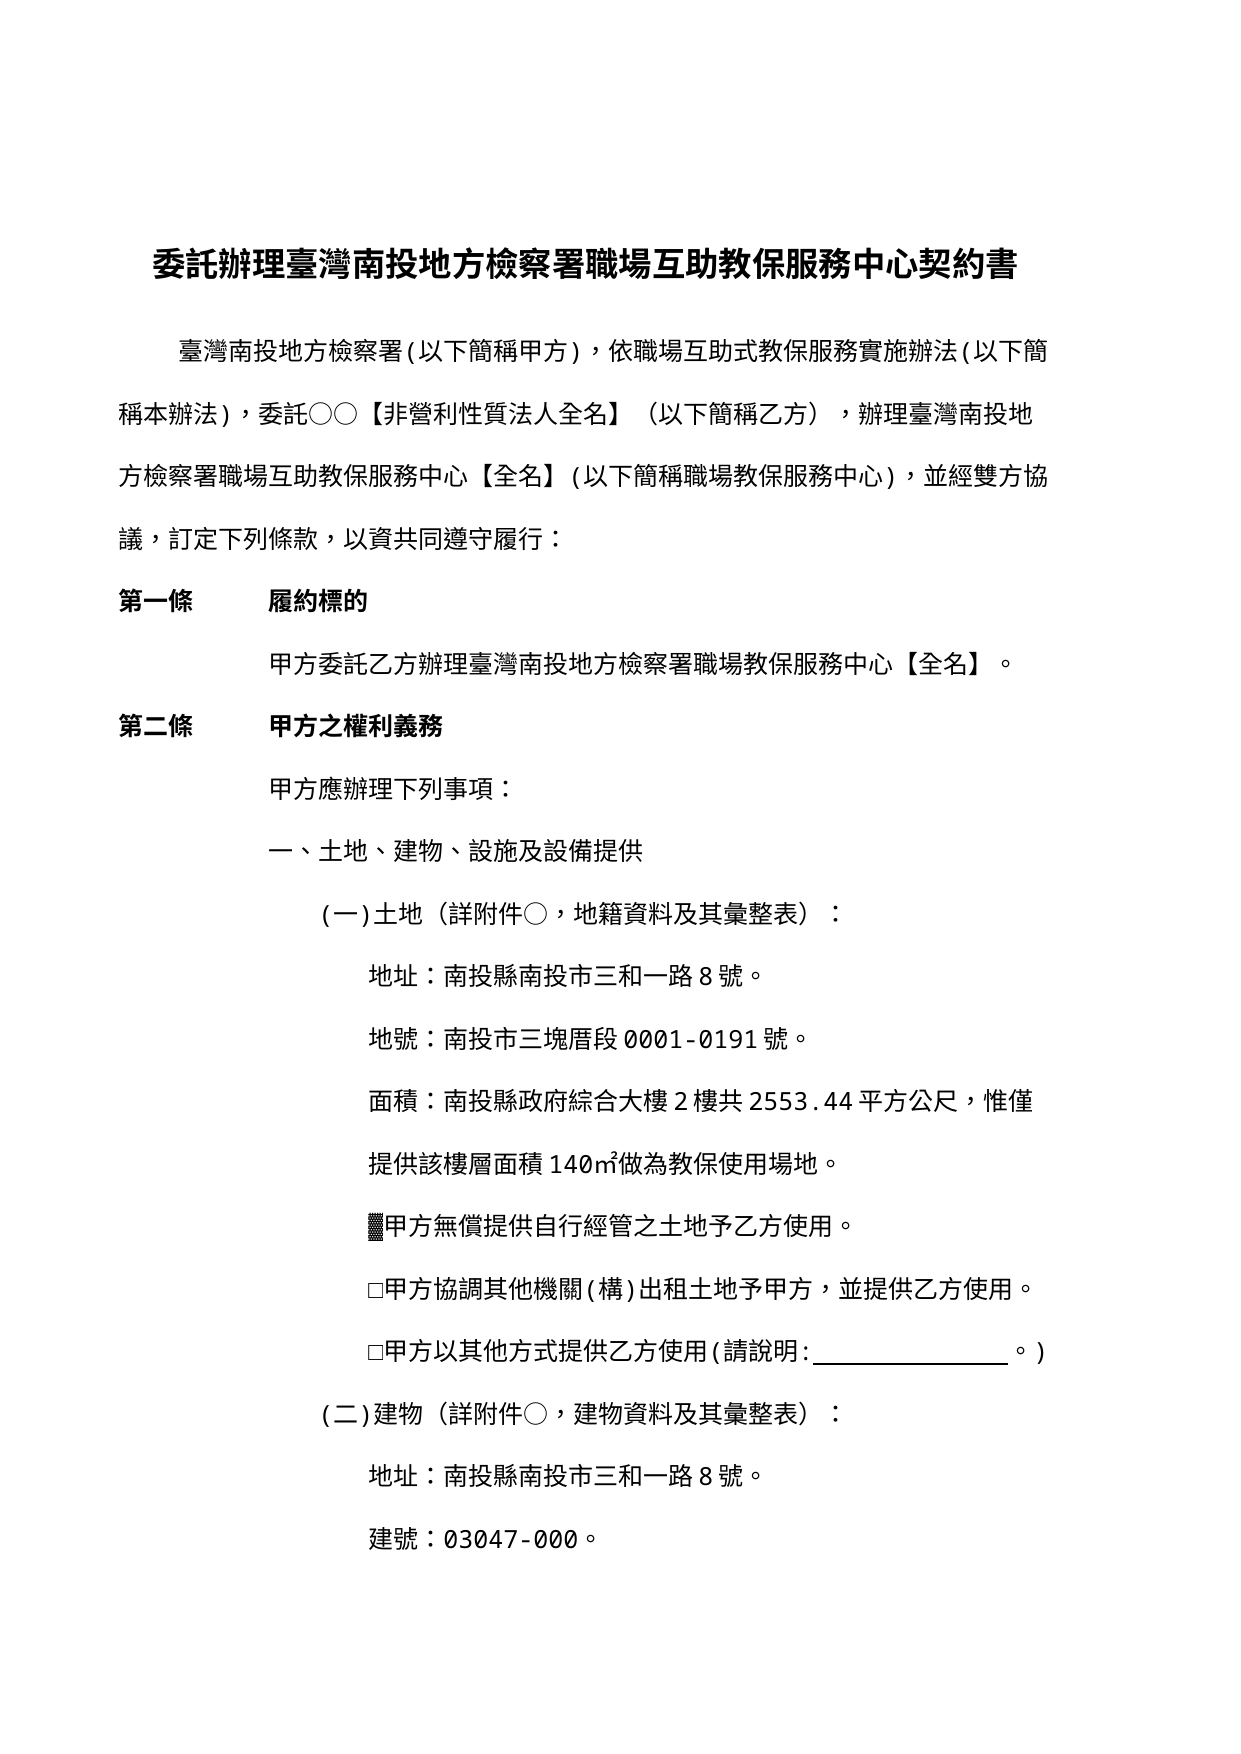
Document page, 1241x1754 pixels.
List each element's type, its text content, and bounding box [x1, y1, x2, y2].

text (二)建物（詳附件○，建物資料及其彙整表）： [318, 1371, 1053, 1433]
text 第一條 履約標的 [118, 558, 1053, 621]
text 臺灣南投地方檢察署(以下簡稱甲方)，依職場互助式教保服務實施辦法(以下簡稱本辦法)，委託○○【非營利性質法人全名】（以下簡稱乙方），辦理臺灣南投地方檢察署職場互助教保服務中心【全名】(以下簡稱職場教保服務中心)，並經雙方協議，訂定下列條款，以資共同遵守履行： [118, 308, 1053, 558]
text 甲方委託乙方辦理臺灣南投地方檢察署職場教保服務中心【全名】。 [218, 621, 1053, 683]
text 地號：南投市三塊厝段0001-0191號。 [368, 996, 1053, 1058]
text 地址：南投縣南投市三和一路8號。 [368, 933, 1053, 996]
text □甲方以其他方式提供乙方使用(請說明: 。) [368, 1308, 1053, 1371]
text 一、土地、建物、設施及設備提供 [268, 808, 1053, 871]
text 面積：南投縣政府綜合大樓2樓共2553.44平方公尺，惟僅提供該樓層面積140㎡做為教保使用場地。 [368, 1058, 1053, 1183]
text 第二條 甲方之權利義務 [118, 683, 1053, 746]
text ▓甲方無償提供自行經管之土地予乙方使用。 [368, 1183, 1053, 1246]
text (一)土地（詳附件○，地籍資料及其彙整表）： [318, 871, 1053, 933]
text 甲方應辦理下列事項： [218, 746, 1053, 808]
text □甲方協調其他機關(構)出租土地予甲方，並提供乙方使用。 [368, 1246, 1053, 1308]
text 委託辦理臺灣南投地方檢察署職場互助教保服務中心契約書 [118, 221, 1053, 283]
text 建號：03047-000。 [368, 1496, 1053, 1558]
text 地址：南投縣南投市三和一路8號。 [368, 1433, 1053, 1496]
